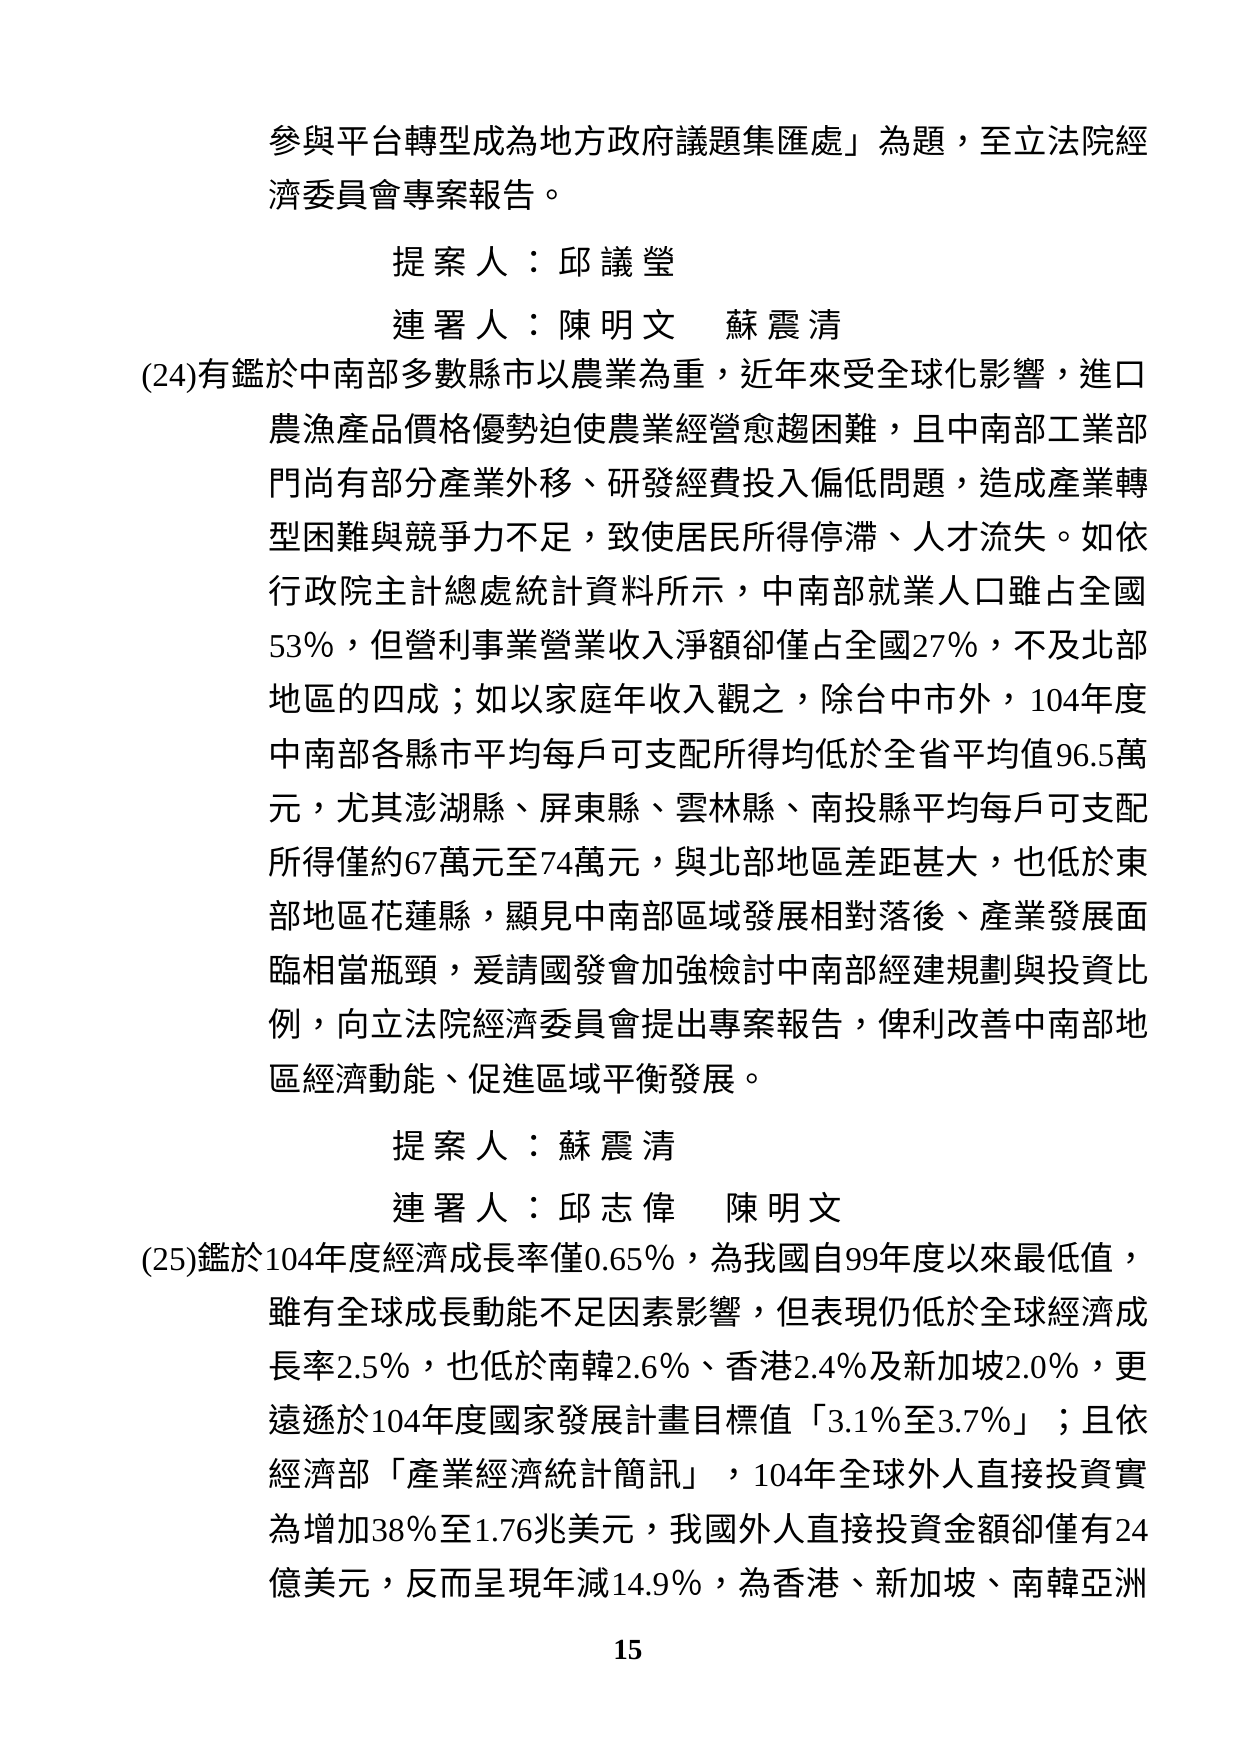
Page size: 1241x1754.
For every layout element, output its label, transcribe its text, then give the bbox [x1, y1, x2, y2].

text 連署人：陳明文 蘇震清 [384, 281, 1044, 343]
list 鑑於104年度經濟成長率僅0.65％，為我國自99年度以來最低值，雖有全球成長動能不足因素影響，但表現仍低於全球經濟成長率2.5％，也低於南韓2.6％、香港2.4％及新加坡2.0％，更遠遜於104年度國家發展計畫目標值「3.1％至3.7％」；且依經濟部「產業經濟統計簡訊」，104年全球外人直接投資實為增加38％至1.76兆美元，我國外人直接投資金額卻僅有24億美元，反而呈現年減14.9％，為香港、新加坡、南韓亞洲 [141, 1227, 1148, 1606]
list 有鑑於中南部多數縣市以農業為重，近年來受全球化影響，進口農漁產品價格優勢迫使農業經營愈趨困難，且中南部工業部門尚有部分產業外移、研發經費投入偏低問題，造成產業轉型困難與競爭力不足，致使居民所得停滯、人才流失。如依行政院主計總處統計資料所示，中南部就業人口雖占全國53％，但營利事業營業收入淨額卻僅占全國27％，不及北部地區的四成；如以家庭年收入觀之，除台中市外，104年度中南部各縣市平均每戶可支配所得均低於全省平均值96.5萬元，尤其澎湖縣、屏東縣、雲林縣、南投縣平均每戶可支配所得僅約67萬元至74萬元，與北部地區差距甚大，也低於東部地區花蓮縣，顯見中南部區域發展相對落後、產業發展面臨相當瓶頸，爰請國發會加強檢討中南部經建規劃與投資比例，向立法院經濟委員會提出專案報告，俾利改善中南部地區經濟動能、促進區域平衡發展。 [141, 343, 1148, 1102]
text 提案人：邱議瑩 [384, 218, 1044, 281]
list 參與平台轉型成為地方政府議題集匯處」為題，至立法院經濟委員會專案報告。 [141, 110, 1148, 218]
text 連署人：邱志偉 陳明文 [384, 1164, 1044, 1227]
text 提案人：蘇震清 [384, 1102, 1044, 1164]
